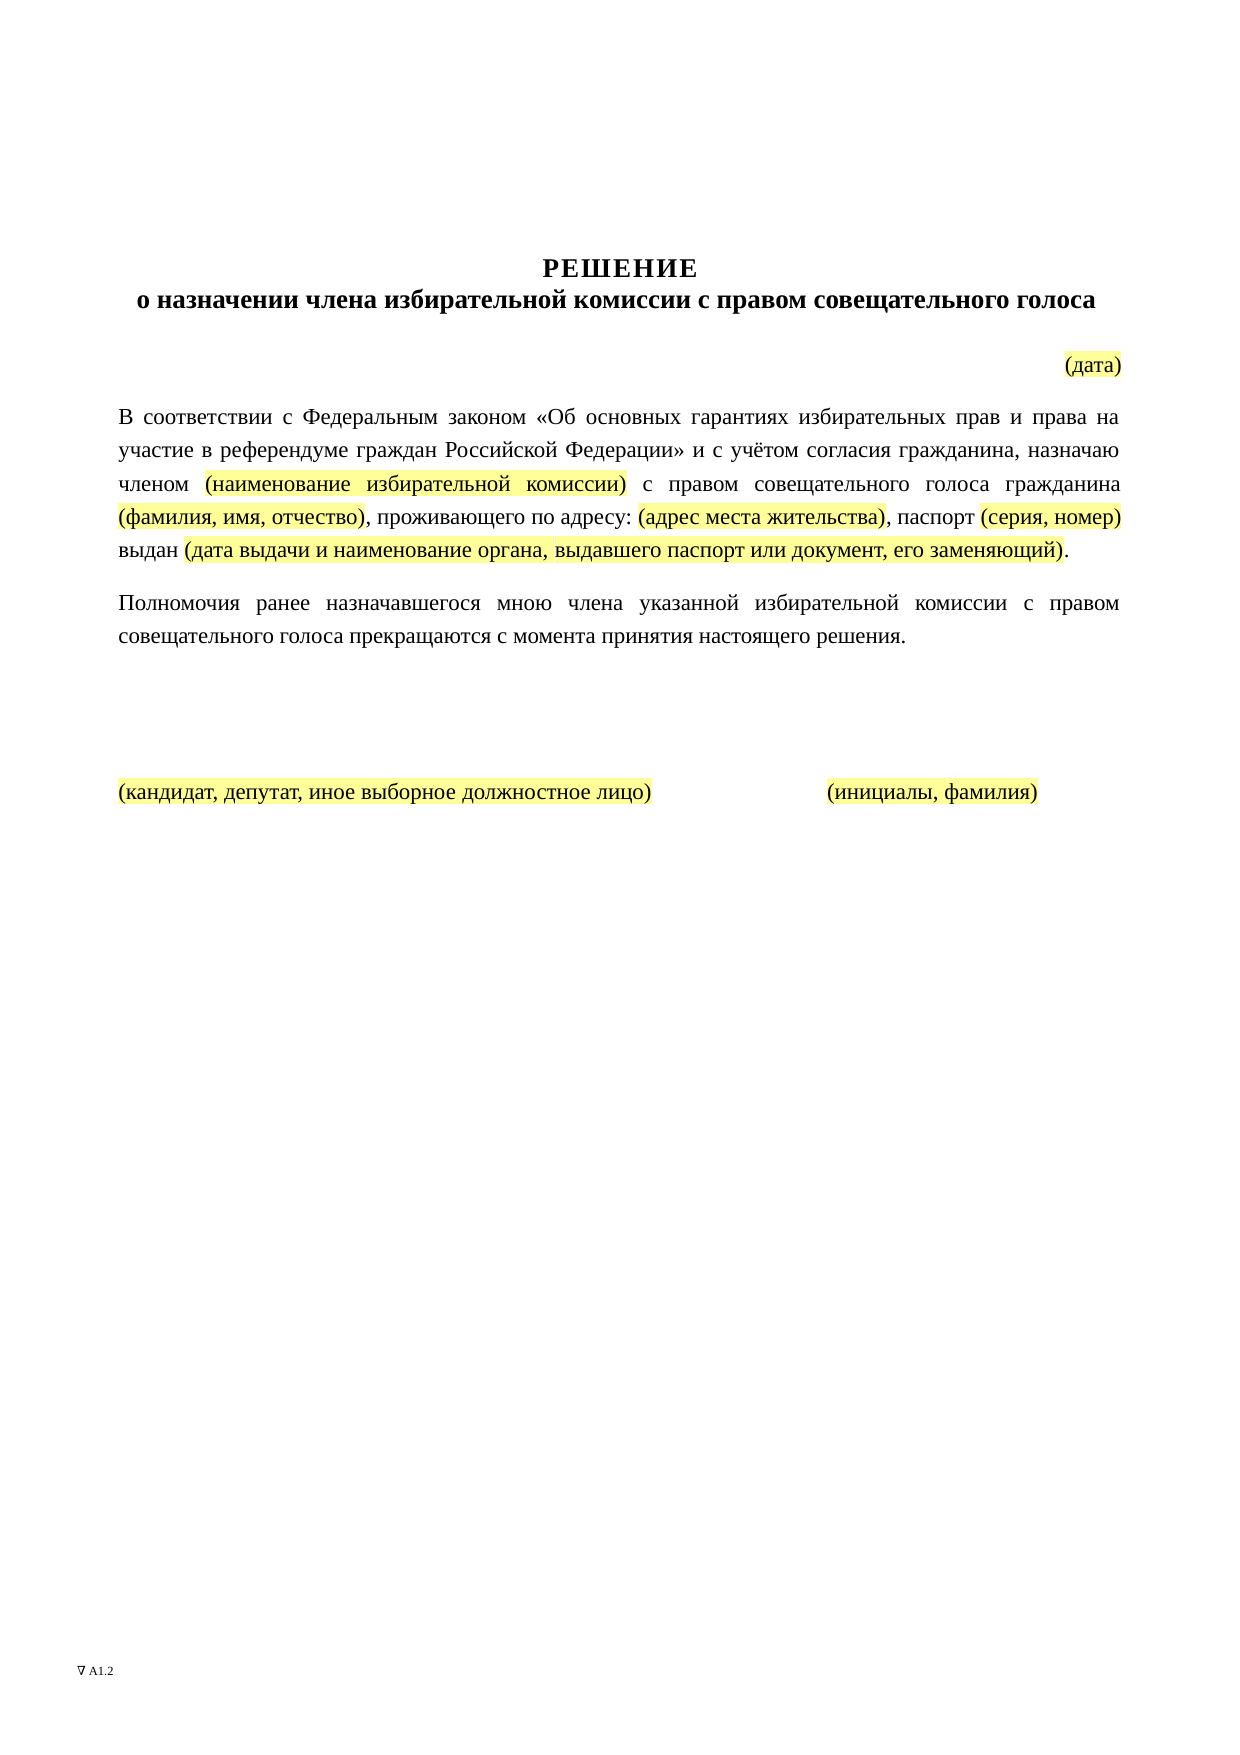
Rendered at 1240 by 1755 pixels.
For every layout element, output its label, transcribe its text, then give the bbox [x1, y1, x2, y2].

text Полномочия ранее назначавшегося мною члена указанной избирательной комиссии с правом совещательного голоса прекращаются с момента принятия настоящего решения. [118, 583, 1121, 650]
text (кандидат, депутат, иное выборное должностное лицо) (инициалы, фамилия) [118, 773, 1121, 806]
text В соответствии с Федеральным законом «Об основных гарантиях избирательных прав и права на участие в референдуме граждан Российской Федерации» и с учётом согласия гражданина, назначаю членом (наименование избирательной комиссии) с правом совещательного голоса гражданина (фамилия, имя, отчество), проживающего по адресу: (адрес места жительства), паспорт (серия, номер) выдан (дата выдачи и наименование органа, выдавшего паспорт или документ, его заменяющий). [118, 398, 1121, 564]
text (дата) [118, 346, 1121, 379]
text о назначении члена избирательной комиссии с правом совещательного голоса [118, 283, 1121, 314]
text РЕШЕНИЕ [118, 254, 1121, 283]
